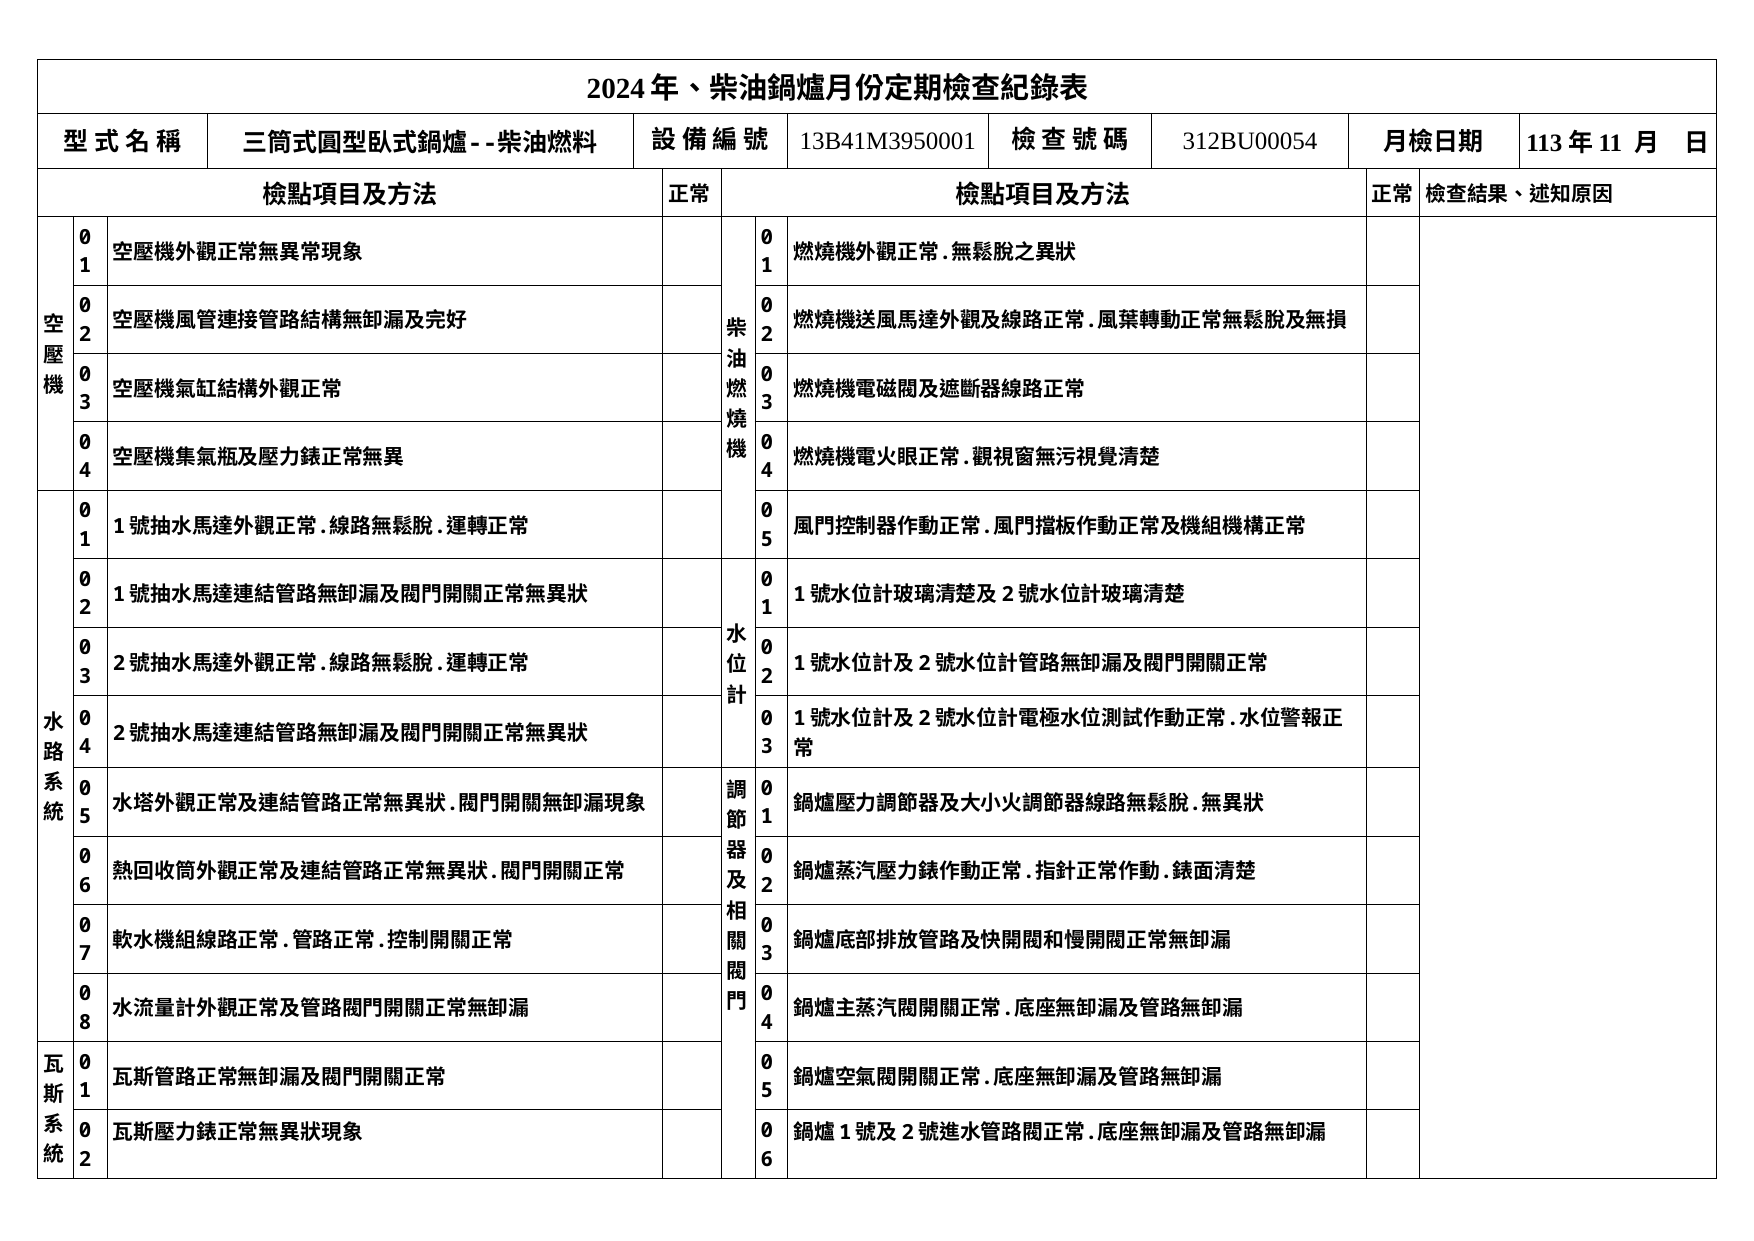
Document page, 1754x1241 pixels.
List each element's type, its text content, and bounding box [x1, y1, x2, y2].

table_cell 調節器及相關閥門 [722, 768, 755, 1178]
table_cell [663, 491, 721, 558]
table_cell 瓦斯管路正常無卸漏及閥門開關正常 [108, 1042, 662, 1109]
table_cell 06 [74, 837, 107, 904]
table_cell 鍋爐空氣閥開關正常.底座無卸漏及管路無卸漏 [788, 1042, 1366, 1109]
table_cell [1420, 217, 1716, 1178]
table_cell 空壓機集氣瓶及壓力錶正常無異 [108, 422, 662, 490]
table_cell [663, 696, 721, 767]
table_cell 2號抽水馬達外觀正常.線路無鬆脫.運轉正常 [108, 628, 662, 695]
table_cell 設 備 編 號 [634, 114, 787, 168]
table_cell 三筒式圓型臥式鍋爐--柴油燃料 [208, 114, 633, 168]
table_cell 1號抽水馬達連結管路無卸漏及閥門開關正常無異狀 [108, 559, 662, 627]
table_cell 鍋爐壓力調節器及大小火調節器線路無鬆脫.無異狀 [788, 768, 1366, 836]
table_cell 2號抽水馬達連結管路無卸漏及閥門開關正常無異狀 [108, 696, 662, 767]
table_cell 1號水位計及2號水位計管路無卸漏及閥門開關正常 [788, 628, 1366, 695]
table_cell 熱回收筒外觀正常及連結管路正常無異狀.閥門開關正常 [108, 837, 662, 904]
table_cell 03 [756, 905, 787, 972]
table_cell 1號抽水馬達外觀正常.線路無鬆脫.運轉正常 [108, 491, 662, 558]
table_cell 13B41M3950001 [788, 114, 988, 168]
table_cell 01 [756, 768, 787, 836]
table_cell 燃燒機送風馬達外觀及線路正常.風葉轉動正常無鬆脫及無損 [788, 286, 1366, 353]
table_cell 空壓機風管連接管路結構無卸漏及完好 [108, 286, 662, 353]
table_cell 空壓機 [38, 217, 73, 490]
table_cell 正常 [1367, 169, 1419, 216]
table_cell [663, 768, 721, 836]
table_cell 柴油燃燒機 [722, 217, 755, 558]
table_cell 風門控制器作動正常.風門擋板作動正常及機組機構正常 [788, 491, 1366, 558]
table_cell [663, 286, 721, 353]
table_cell 軟水機組線路正常.管路正常.控制開關正常 [108, 905, 662, 972]
table_cell 01 [74, 491, 107, 558]
table_cell 鍋爐底部排放管路及快開閥和慢開閥正常無卸漏 [788, 905, 1366, 972]
table_cell [1367, 354, 1419, 421]
table_cell [1367, 837, 1419, 904]
table_cell 02 [756, 837, 787, 904]
table_cell 04 [74, 696, 107, 767]
table_cell [663, 837, 721, 904]
table_cell 檢點項目及方法 [38, 169, 662, 216]
table_cell 04 [756, 422, 787, 490]
table_cell 瓦斯壓力錶正常無異狀現象 [108, 1110, 662, 1178]
table_cell 水位計 [722, 559, 755, 767]
table_cell 月檢日期 [1349, 114, 1519, 168]
table_cell 鍋爐蒸汽壓力錶作動正常.指針正常作動.錶面清楚 [788, 837, 1366, 904]
table_cell 鍋爐1號及2號進水管路閥正常.底座無卸漏及管路無卸漏 [788, 1110, 1366, 1178]
table_cell 113 年11 月 日 [1520, 114, 1716, 168]
table_cell 01 [756, 559, 787, 627]
table_cell 水流量計外觀正常及管路閥門開關正常無卸漏 [108, 974, 662, 1041]
table_cell 07 [74, 905, 107, 972]
table_cell [663, 628, 721, 695]
table_cell [1367, 217, 1419, 284]
table_cell 02 [756, 628, 787, 695]
table_cell 03 [756, 354, 787, 421]
table_cell 鍋爐主蒸汽閥開關正常.底座無卸漏及管路無卸漏 [788, 974, 1366, 1041]
table_cell 01 [756, 217, 787, 284]
table_cell 02 [756, 286, 787, 353]
table_cell [1367, 768, 1419, 836]
table_cell 02 [74, 1110, 107, 1178]
table_cell [663, 422, 721, 490]
table_cell [663, 1042, 721, 1109]
table_cell 03 [74, 628, 107, 695]
table_cell 01 [74, 1042, 107, 1109]
table_cell 燃燒機外觀正常.無鬆脫之異狀 [788, 217, 1366, 284]
table_cell 1號水位計玻璃清楚及2號水位計玻璃清楚 [788, 559, 1366, 627]
table_cell [663, 974, 721, 1041]
table_cell 02 [74, 286, 107, 353]
table_cell [663, 354, 721, 421]
table_cell 正常 [663, 169, 721, 216]
table_cell [1367, 286, 1419, 353]
table_cell 檢查結果、述知原因 [1420, 169, 1716, 216]
table_cell [1367, 491, 1419, 558]
table_cell 空壓機外觀正常無異常現象 [108, 217, 662, 284]
table_cell 05 [74, 768, 107, 836]
table_cell 06 [756, 1110, 787, 1178]
table_cell 01 [74, 217, 107, 284]
table_cell 02 [74, 559, 107, 627]
table_cell 檢 查 號 碼 [989, 114, 1151, 168]
table_cell 1號水位計及2號水位計電極水位測試作動正常.水位警報正常 [788, 696, 1366, 767]
table_cell [1367, 422, 1419, 490]
table_header 2024年、柴油鍋爐月份定期檢查紀錄表 [38, 60, 1716, 113]
table_cell [1367, 696, 1419, 767]
table_cell [1367, 1110, 1419, 1178]
table_cell 檢點項目及方法 [722, 169, 1366, 216]
table_cell [1367, 628, 1419, 695]
table_cell [663, 1110, 721, 1178]
table_cell 05 [756, 491, 787, 558]
table_cell [1367, 974, 1419, 1041]
table_cell [1367, 1042, 1419, 1109]
table_cell 水塔外觀正常及連結管路正常無異狀.閥門開關無卸漏現象 [108, 768, 662, 836]
table_cell [1367, 559, 1419, 627]
table_cell 03 [74, 354, 107, 421]
table_cell 空壓機氣缸結構外觀正常 [108, 354, 662, 421]
table_cell 312BU00054 [1152, 114, 1348, 168]
table_cell 05 [756, 1042, 787, 1109]
table_cell 04 [756, 974, 787, 1041]
table_cell 瓦斯系統 [38, 1042, 73, 1178]
table_cell 燃燒機電火眼正常.觀視窗無污視覺清楚 [788, 422, 1366, 490]
table_cell [1367, 905, 1419, 972]
table_cell 燃燒機電磁閥及遮斷器線路正常 [788, 354, 1366, 421]
table_cell [663, 905, 721, 972]
table_cell [663, 559, 721, 627]
table_cell [663, 217, 721, 284]
table_cell 水路系統 [38, 491, 73, 1041]
table_cell 08 [74, 974, 107, 1041]
table_cell 04 [74, 422, 107, 490]
table_cell 03 [756, 696, 787, 767]
table_cell 型 式 名 稱 [38, 114, 207, 168]
